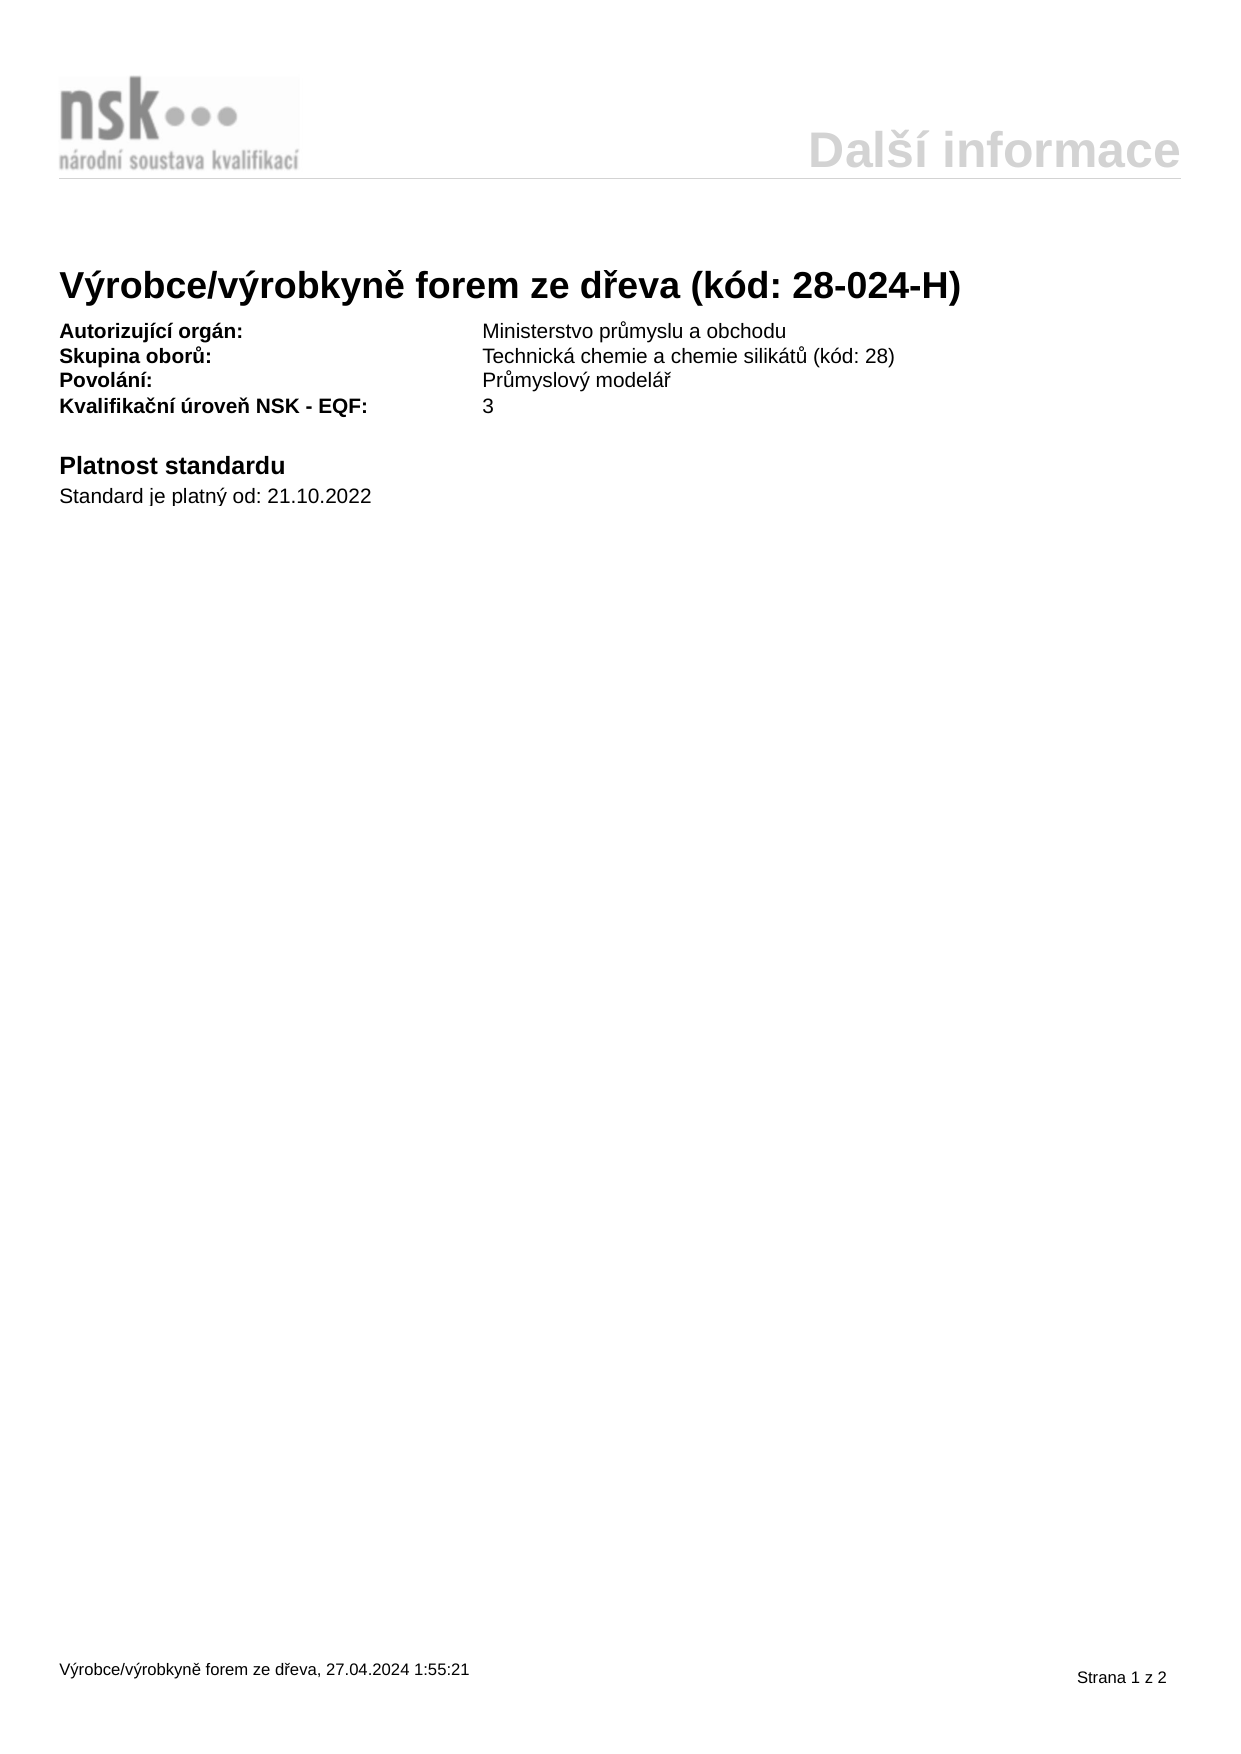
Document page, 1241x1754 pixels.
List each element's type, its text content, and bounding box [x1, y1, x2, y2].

table_cell [119, 506, 482, 806]
table_cell [619, 806, 627, 1106]
table_cell [619, 506, 627, 806]
table_cell [59, 307, 119, 319]
table_cell [59, 196, 119, 224]
table_cell [619, 1384, 627, 1659]
table_cell [861, 307, 1167, 319]
table_cell [482, 806, 619, 1106]
table_cell [482, 1106, 619, 1383]
table_cell [1167, 1660, 1181, 1696]
table_cell [119, 418, 482, 447]
table_cell [119, 172, 482, 178]
table_cell [861, 1384, 1167, 1659]
table_cell [482, 307, 619, 319]
table_cell [1167, 196, 1181, 224]
table_cell [861, 806, 1167, 1106]
table_header Další informace [627, 59, 1181, 178]
table_cell Povolání: [59, 368, 482, 392]
table_cell Kvalifikační úroveň NSK - EQF: [59, 394, 482, 417]
table_cell Výrobce/výrobkyně forem ze dřeva (kód: 28-024-H) [59, 224, 1181, 307]
table_cell [59, 172, 119, 178]
table_cell [119, 1384, 482, 1659]
table_cell [619, 196, 627, 224]
table_cell Výrobce/výrobkyně forem ze dřeva, 27.04.2024 1:55:21 [59, 1660, 861, 1696]
table_cell [119, 196, 482, 224]
picture [58, 59, 620, 172]
table_cell 3 [482, 394, 1181, 417]
table_cell [59, 1384, 119, 1659]
table_header [620, 59, 627, 172]
table_cell Strana 1 z 2 [861, 1660, 1167, 1696]
table_cell [1167, 806, 1181, 1106]
table_cell [59, 1106, 119, 1383]
table_cell [59, 506, 119, 806]
table_cell [482, 506, 619, 806]
table_cell [482, 196, 619, 224]
table_cell [1167, 418, 1181, 447]
table_cell [627, 1384, 861, 1659]
table_cell [482, 418, 619, 447]
table_cell [619, 172, 627, 178]
table_cell [1167, 307, 1181, 319]
table_cell [1167, 1384, 1181, 1659]
table_cell [119, 307, 482, 319]
table_cell [861, 196, 1167, 224]
table_cell [861, 418, 1167, 447]
table_cell [59, 806, 119, 1106]
table_cell [861, 506, 1167, 806]
table_cell [627, 806, 861, 1106]
table_cell [619, 418, 627, 447]
table_cell [861, 1106, 1167, 1383]
table_cell [627, 1106, 861, 1383]
table_cell Skupina oborů: [59, 344, 482, 368]
table_cell [119, 1106, 482, 1383]
table_cell [619, 307, 627, 319]
table_cell [1167, 506, 1181, 806]
table_cell [482, 172, 619, 178]
table_cell Ministerstvo průmyslu a obchodu [482, 319, 1181, 344]
table_cell [627, 506, 861, 806]
table_cell Standard je platný od: 21.10.2022 [59, 484, 1181, 506]
table_cell [59, 179, 1181, 196]
table_cell [627, 196, 861, 224]
table_cell Průmyslový modelář [482, 368, 1181, 393]
table_cell Technická chemie a chemie silikátů (kód: 28) [482, 344, 1181, 368]
table_cell [59, 418, 119, 447]
table_cell Platnost standardu [59, 448, 1181, 483]
table_cell [619, 1106, 627, 1383]
table_cell [627, 307, 861, 319]
table_cell Autorizující orgán: [59, 319, 482, 343]
table_cell [627, 418, 861, 447]
table_cell [482, 1384, 619, 1659]
table_cell [119, 806, 482, 1106]
table_cell [1167, 1106, 1181, 1383]
